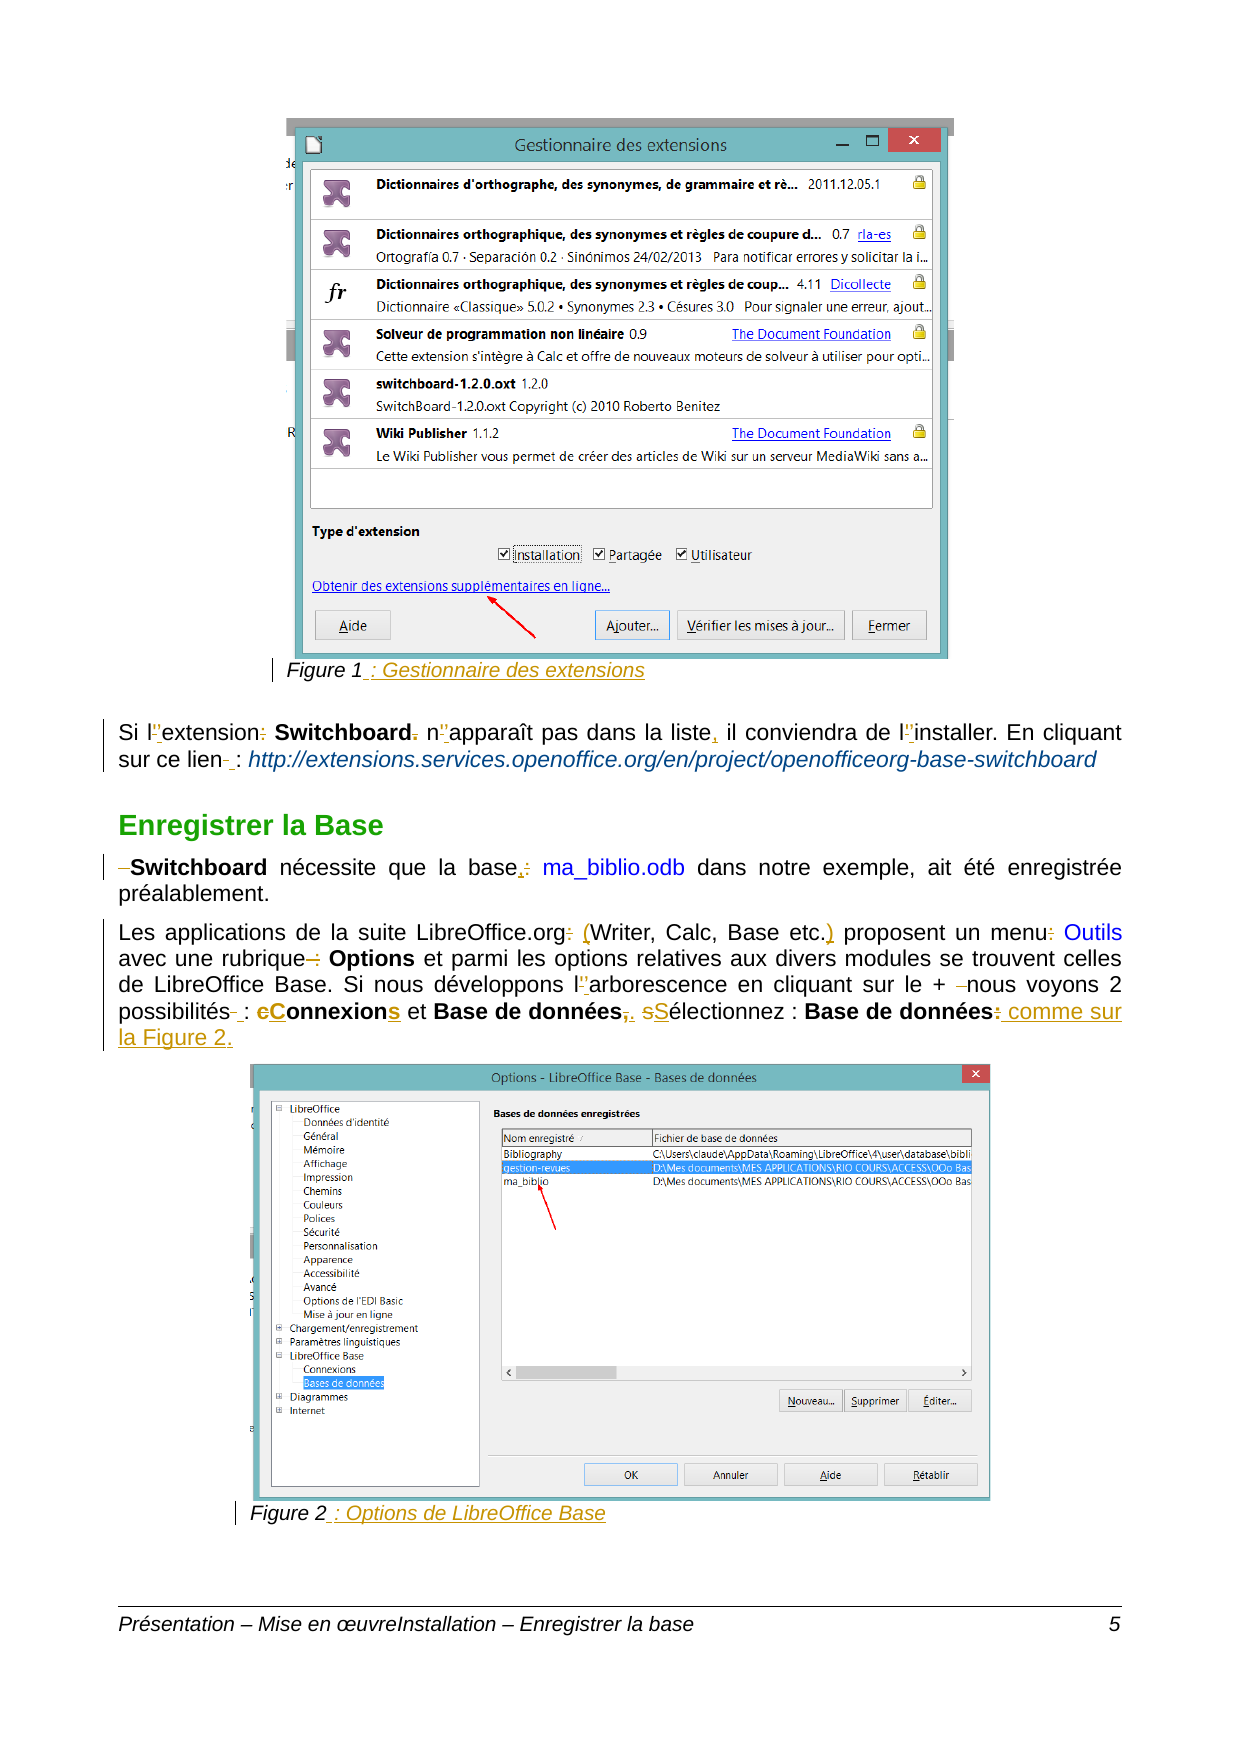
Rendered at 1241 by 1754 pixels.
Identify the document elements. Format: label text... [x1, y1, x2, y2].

subtitle Enregistrer la Base [118, 808, 1122, 841]
picture [250, 1063, 991, 1501]
text Switchboard nécessite que la base, ma_biblio.odb dans notre exemple, ait été enregistrée préalablement. [118, 853, 1122, 906]
text Si l’extension Switchboard n’apparaît pas dans la liste, il conviendra de l’installer. En cliquant sur ce lien : http://extensions.services.openoffice.org/en/project/openofficeorg-base-switchboard [118, 719, 1122, 772]
text Les applications de la suite LibreOffice.org (Writer, Calc, Base etc.) proposent un menu Outils avec une rubrique Options et parmi les options relatives aux divers modules se trouvent celles de LibreOffice Base. Si nous développons l’arborescence en cliquant sur le + nous voyons 2 possibilités : Connexions et Base de données. Sélectionnez : Base de données comme sur la Figure 2. [118, 919, 1122, 1051]
picture [286, 118, 954, 659]
text Figure 2 : Options de LibreOffice Base [250, 1501, 990, 1524]
text Figure 1 : Gestionnaire des extensions [286, 659, 954, 682]
